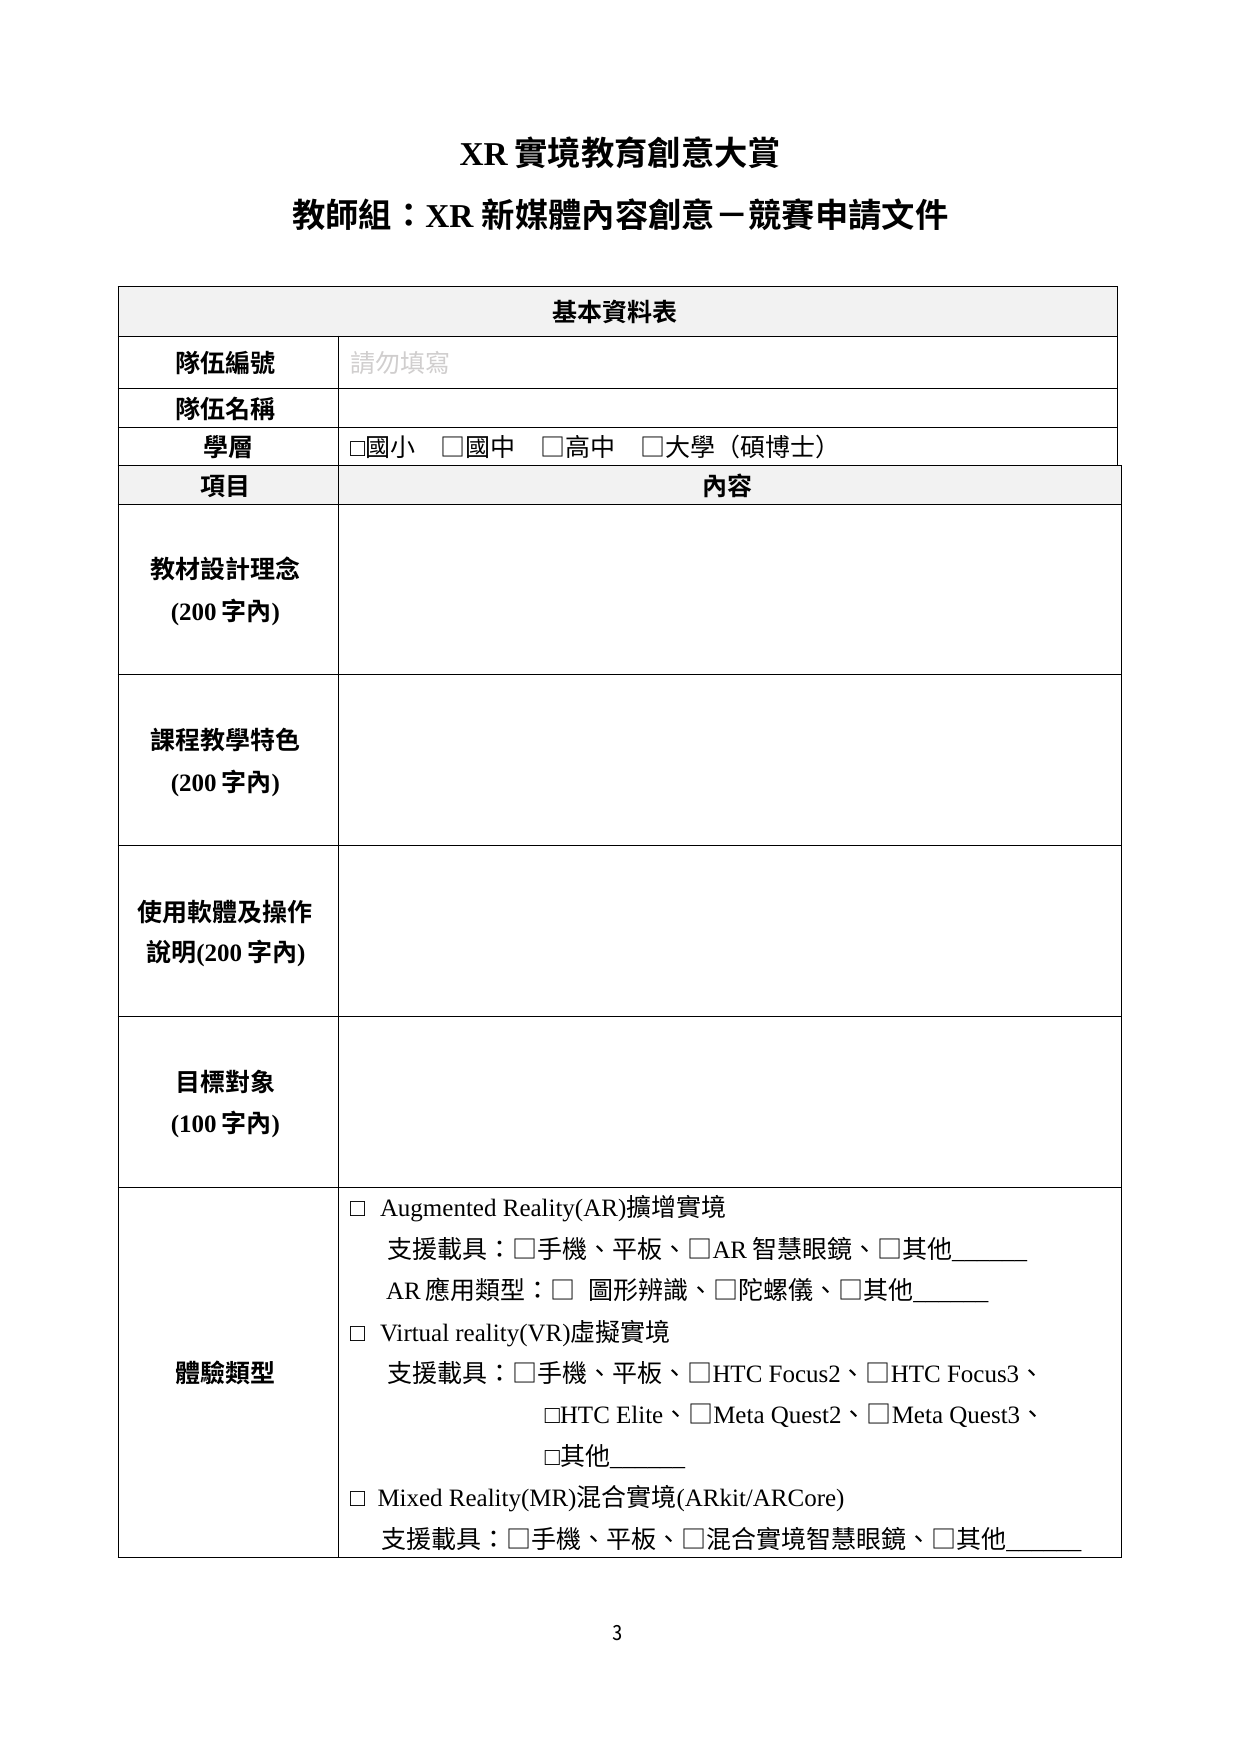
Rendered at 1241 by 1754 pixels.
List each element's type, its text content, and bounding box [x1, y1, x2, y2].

table_cell 教材設計理念 (200字內) [119, 505, 338, 674]
table_cell [339, 389, 1117, 427]
table_cell [339, 505, 1121, 674]
table_cell [1118, 336, 1122, 388]
table_cell 學層 [119, 428, 338, 465]
table_cell 隊伍名稱 [119, 389, 338, 427]
table_cell 使用軟體及操作說明(200字內) [119, 846, 338, 1016]
table_cell □國小 □國中 □高中 □大學（碩博士） [339, 428, 1117, 465]
table_header [1118, 286, 1122, 336]
table_cell 請勿填寫 [339, 337, 1117, 388]
table_cell [1118, 388, 1122, 427]
table_cell [339, 675, 1121, 845]
text 教師組：XR 新媒體內容創意－競賽申請文件 [118, 188, 1122, 237]
table_cell 項目 [119, 466, 338, 504]
table_header 基本資料表 [119, 287, 1117, 336]
table_cell 隊伍編號 [119, 337, 338, 388]
table_cell [339, 846, 1121, 1016]
table_cell 體驗類型 [119, 1188, 338, 1557]
table_cell □ Augmented Reality(AR)擴增實境 支援載具：□手機、平板、□AR智慧眼鏡、□其他______ AR應用類型：□ 圖形辨識、□陀螺儀、□其他______ □ Virtual reality(VR)虛擬實境 支援載具：□手機、平板、□HTC Focus2、□HTC Focus3、 □HTC Elite、□Meta Quest2、□Meta Quest3、 □其他______ □ Mixed Reality(MR)混合實境(ARkit/ARCore) 支援載具：□手機、平板、□混合實境智慧眼鏡、□其他______ [339, 1188, 1121, 1557]
table_cell [339, 1017, 1121, 1187]
table_cell 目標對象 (100字內) [119, 1017, 338, 1187]
text XR實境教育創意大賞 [118, 127, 1122, 175]
table_cell [1118, 427, 1122, 465]
table_cell 內容 [339, 466, 1121, 504]
table_cell 課程教學特色 (200字內) [119, 675, 338, 845]
